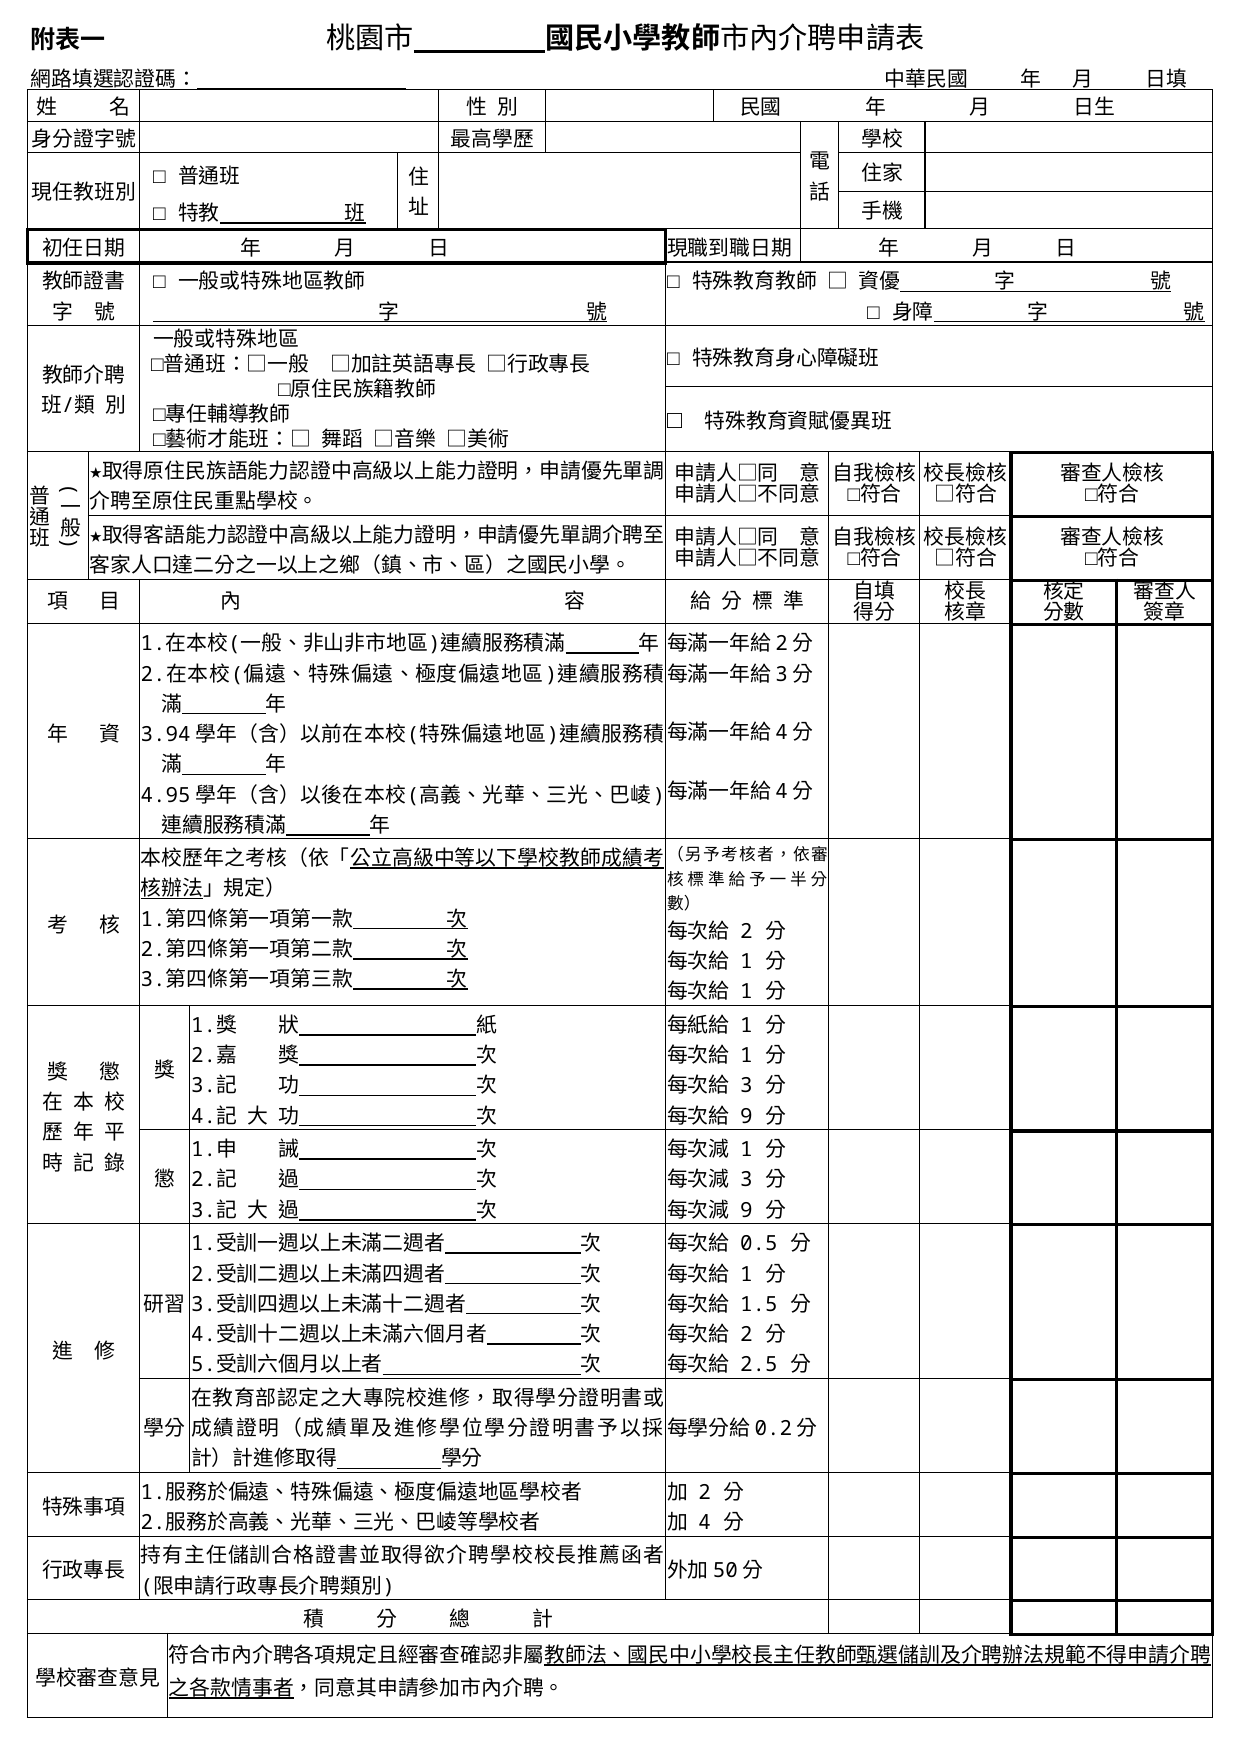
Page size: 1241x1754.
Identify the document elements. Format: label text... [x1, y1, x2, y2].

table_cell （另予考核者，依審核標準給予一半分數） 每次給 2 分 每次給 1 分 每次給 1 分 [666, 839, 828, 1005]
table_cell 項 目 [28, 580, 139, 623]
table_cell 1.在本校(一般、非山非市地區)連續服務積滿 年 2.在本校(偏遠、特殊偏遠、極度偏遠地區)連續服務積滿 年 3.94學年（含）以前在本校(特殊偏遠地區)連續服務積滿 年 4.95學年（含）以後在本校(高義、光華、三光、巴崚)連續服務積滿 年 [140, 624, 665, 838]
table_cell 年 月 日 [801, 229, 1212, 261]
table_cell 自我檢核 □符合 [829, 516, 919, 578]
table_cell 身分證字號 [28, 122, 139, 152]
table_cell 現職到職日期 [667, 229, 800, 261]
table_cell 核定 分數 [1013, 582, 1115, 623]
table_cell [926, 122, 1212, 152]
table_cell [140, 90, 438, 121]
table_cell 獎 [140, 1006, 189, 1129]
table_cell 外加50分 [666, 1537, 828, 1599]
table_cell 教師證書 字 號 [28, 265, 139, 325]
table_header 附表一 桃園市 國民小學教師市內介聘申請表 網路填選認證碼： 中華民國 年 月 日填 [28, 25, 1213, 89]
table_cell 初任日期 [29, 231, 139, 261]
table_cell 在教育部認定之大專院校進修，取得學分證明書或成績證明（成績單及進修學位學分證明書予以採計）計進修取得 學分 [190, 1379, 665, 1472]
table_cell [546, 122, 800, 152]
table_cell [926, 153, 1212, 191]
table_cell 一般或特殊地區 □普通班：□一般 □加註英語專長 □行政專長 □原住民族籍教師 □專任輔導教師 □藝術才能班：□ 舞蹈 □音樂 □美術 [140, 326, 665, 451]
table_cell 教師介聘 班/類 別 [28, 326, 139, 451]
table_cell [1118, 1381, 1211, 1472]
table_cell 內 容 [140, 580, 665, 623]
table_cell 持有主任儲訓合格證書並取得欲介聘學校校長推薦函者(限申請行政專長介聘類別) [140, 1537, 665, 1599]
table_cell 特殊事項 [28, 1473, 139, 1536]
table_cell [920, 1130, 1009, 1223]
table_cell [1118, 1133, 1211, 1223]
table_cell [1118, 1008, 1211, 1129]
table_cell 性 別 [439, 90, 545, 121]
table_cell 考 核 [28, 839, 139, 1005]
table_cell [920, 1537, 1009, 1599]
table_cell [1013, 1381, 1115, 1472]
table_cell [1118, 1539, 1211, 1599]
table_cell 審查人檢核 □符合 [1013, 454, 1211, 515]
table_cell 研習 [140, 1224, 189, 1378]
table_cell [1118, 841, 1211, 1005]
table_cell 積 分 總 計 [28, 1600, 828, 1632]
table_cell 學分 [140, 1379, 189, 1472]
table_cell 學校 [839, 122, 924, 152]
table_cell [920, 1006, 1009, 1129]
table_cell 加 2 分 加 4 分 [666, 1473, 828, 1536]
table_cell 每次給 0.5 分 每次給 1 分 每次給 1.5 分 每次給 2 分 每次給 2.5 分 [666, 1224, 828, 1378]
table_cell 審查人 簽章 [1118, 582, 1211, 623]
table_cell 1.獎 狀 紙 2.嘉 獎 次 3.記 功 次 4.記 大 功 次 [190, 1006, 665, 1129]
table_cell 校長檢核□符合 [920, 516, 1009, 578]
table_cell 手機 [839, 192, 924, 228]
table_cell 年 資 [28, 624, 139, 838]
table_cell □ 普通班 □ 特教 班 [140, 153, 397, 228]
table_cell □ 特殊教育身心障礙班 [666, 326, 1212, 386]
table_cell [1118, 1602, 1211, 1632]
table_cell [829, 624, 919, 838]
table_cell 民國 年 月 日生 [714, 90, 1212, 121]
table_cell [920, 1600, 1009, 1632]
table_cell 每學分給0.2分 [666, 1379, 828, 1472]
table_cell 申請人□同 意 申請人□不同意 [666, 452, 828, 515]
table_cell [829, 1006, 919, 1129]
table_cell 給 分 標 準 [666, 580, 828, 623]
table_cell 申請人□同 意 申請人□不同意 [666, 516, 828, 578]
table_cell [1013, 1133, 1115, 1223]
table_cell [920, 624, 1009, 838]
table_cell 學校審查意見 [28, 1634, 167, 1717]
table_cell 電 話 [801, 122, 838, 228]
table_cell [920, 1379, 1009, 1472]
table_cell [829, 1130, 919, 1223]
table_cell [140, 122, 438, 152]
table_cell [920, 1224, 1009, 1378]
table_cell 每紙給 1 分 每次給 1 分 每次給 3 分 每次給 9 分 [666, 1006, 828, 1129]
table_cell 住家 [839, 153, 924, 191]
table_cell [1118, 1475, 1211, 1536]
table_cell (一般) 普通班 [28, 452, 88, 578]
table_cell 本校歷年之考核（依「公立高級中等以下學校教師成績考核辦法」規定） 1.第四條第一項第一款 次 2.第四條第一項第二款 次 3.第四條第一項第三款 次 [140, 839, 665, 1005]
table_cell 符合市內介聘各項規定且經審查確認非屬教師法、國民中小學校長主任教師甄選儲訓及介聘辦法規範不得申請介聘之各款情事者，同意其申請參加市內介聘。 [168, 1634, 1212, 1717]
table_cell [1013, 1602, 1115, 1632]
table_cell [829, 839, 919, 1005]
table_cell 校長 核章 [920, 580, 1009, 623]
table_cell 每次減 1 分 每次減 3 分 每次減 9 分 [666, 1130, 828, 1223]
table_cell ★取得原住民族語能力認證中高級以上能力證明，申請優先單調介聘至原住民重點學校。 [89, 452, 665, 515]
table_cell [1013, 1475, 1115, 1536]
table_cell [829, 1473, 919, 1536]
table_cell 校長檢核□符合 [920, 452, 1009, 515]
table_cell 進 修 [28, 1224, 139, 1472]
table_cell [1013, 1008, 1115, 1129]
table_cell 最高學歷 [439, 122, 545, 152]
table_cell 自填 得分 [829, 580, 919, 623]
table_cell 獎 懲 在 本 校 歷 年 平 時 記 錄 [28, 1006, 139, 1223]
table_cell [829, 1537, 919, 1599]
table_cell 行政專長 [28, 1537, 139, 1599]
table_cell [1118, 626, 1211, 838]
table_cell 1.申 誡 次 2.記 過 次 3.記 大 過 次 [190, 1130, 665, 1223]
table_cell [439, 153, 800, 228]
table_cell 特殊教育資賦優異班 [666, 387, 1212, 451]
table_cell 審查人檢核 □符合 [1013, 518, 1211, 578]
table_cell [829, 1224, 919, 1378]
table_cell [1013, 626, 1115, 838]
table_cell 年 月 日 [140, 231, 664, 261]
table_cell [829, 1600, 919, 1632]
table_cell [1013, 1539, 1115, 1599]
table_cell 1.受訓一週以上未滿二週者 次 2.受訓二週以上未滿四週者 次 3.受訓四週以上未滿十二週者 次 4.受訓十二週以上未滿六個月者 次 5.受訓六個月以上者 次 [190, 1224, 665, 1378]
table_cell [920, 839, 1009, 1005]
table_cell [546, 90, 713, 121]
table_cell [829, 1379, 919, 1472]
table_cell 1.服務於偏遠、特殊偏遠、極度偏遠地區學校者 2.服務於高義、光華、三光、巴崚等學校者 [140, 1473, 665, 1536]
table_cell 每滿一年給2分 每滿一年給3分 每滿一年給4分 每滿一年給4分 [666, 624, 828, 838]
table_cell ★取得客語能力認證中高級以上能力證明，申請優先單調介聘至客家人口達二分之一以上之鄉（鎮、市、區）之國民小學。 [89, 516, 665, 578]
table_cell [920, 1473, 1009, 1536]
table_cell [926, 192, 1212, 228]
table_cell 姓 名 [28, 90, 139, 121]
table_cell [1013, 841, 1115, 1005]
table_cell 自我檢核 □符合 [829, 452, 919, 515]
table_cell □ 特殊教育教師 □ 資優 字 號 □ 身障 字 號 [666, 263, 1212, 325]
table_cell □ 一般或特殊地區教師 字 號 [140, 265, 665, 325]
table_cell [1118, 1226, 1211, 1378]
table_cell 懲 [140, 1130, 189, 1223]
table_cell 住址 [398, 153, 438, 228]
table_cell 現任教班別 [28, 153, 139, 228]
table_cell [1013, 1226, 1115, 1378]
